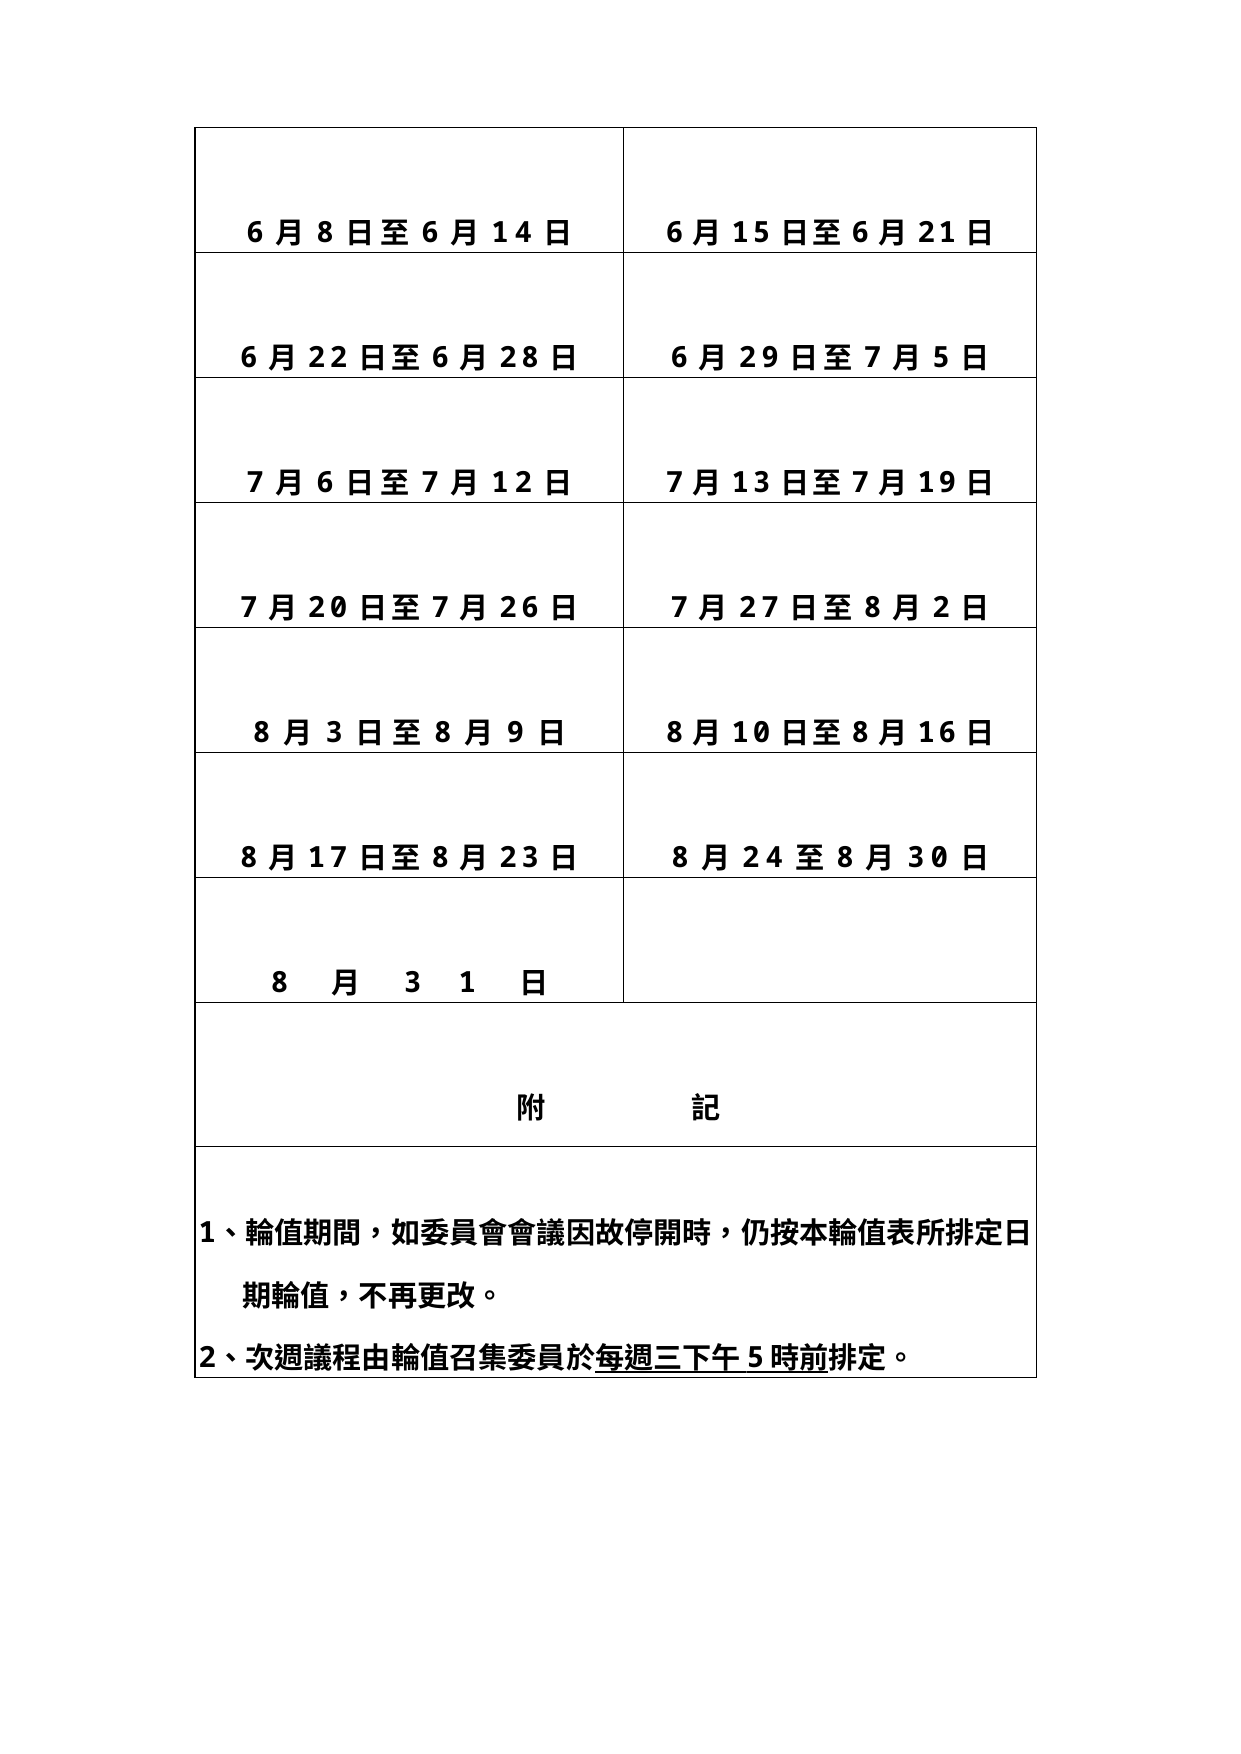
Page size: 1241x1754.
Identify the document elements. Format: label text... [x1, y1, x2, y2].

table_cell 6月8日至6月14日 [196, 128, 623, 252]
table_cell [624, 878, 1036, 1002]
table_cell 7月27日至8月2日 [624, 503, 1036, 627]
table_cell 6月29日至7月5日 [624, 253, 1036, 377]
table_cell 8月3日至8月9日 [196, 628, 623, 752]
table_cell 6月22日至6月28日 [196, 253, 623, 377]
table_cell 附 記 [196, 1003, 1036, 1146]
table_cell 1、輪值期間，如委員會會議因故停開時，仍按本輪值表所排定日期輪值，不再更改。 2、次週議程由輪值召集委員於每週三下午5時前排定。 [196, 1147, 1036, 1377]
table_cell 6月15日至6月21日 [624, 128, 1036, 252]
table_cell 8月31日 [196, 878, 623, 1002]
table_cell 8月10日至8月16日 [624, 628, 1036, 752]
table_cell 8月17日至8月23日 [196, 753, 623, 877]
table_cell 7月20日至7月26日 [196, 503, 623, 627]
table_cell 8月24至8月30日 [624, 753, 1036, 877]
table_cell 7月13日至7月19日 [624, 378, 1036, 502]
table_cell 7月6日至7月12日 [196, 378, 623, 502]
